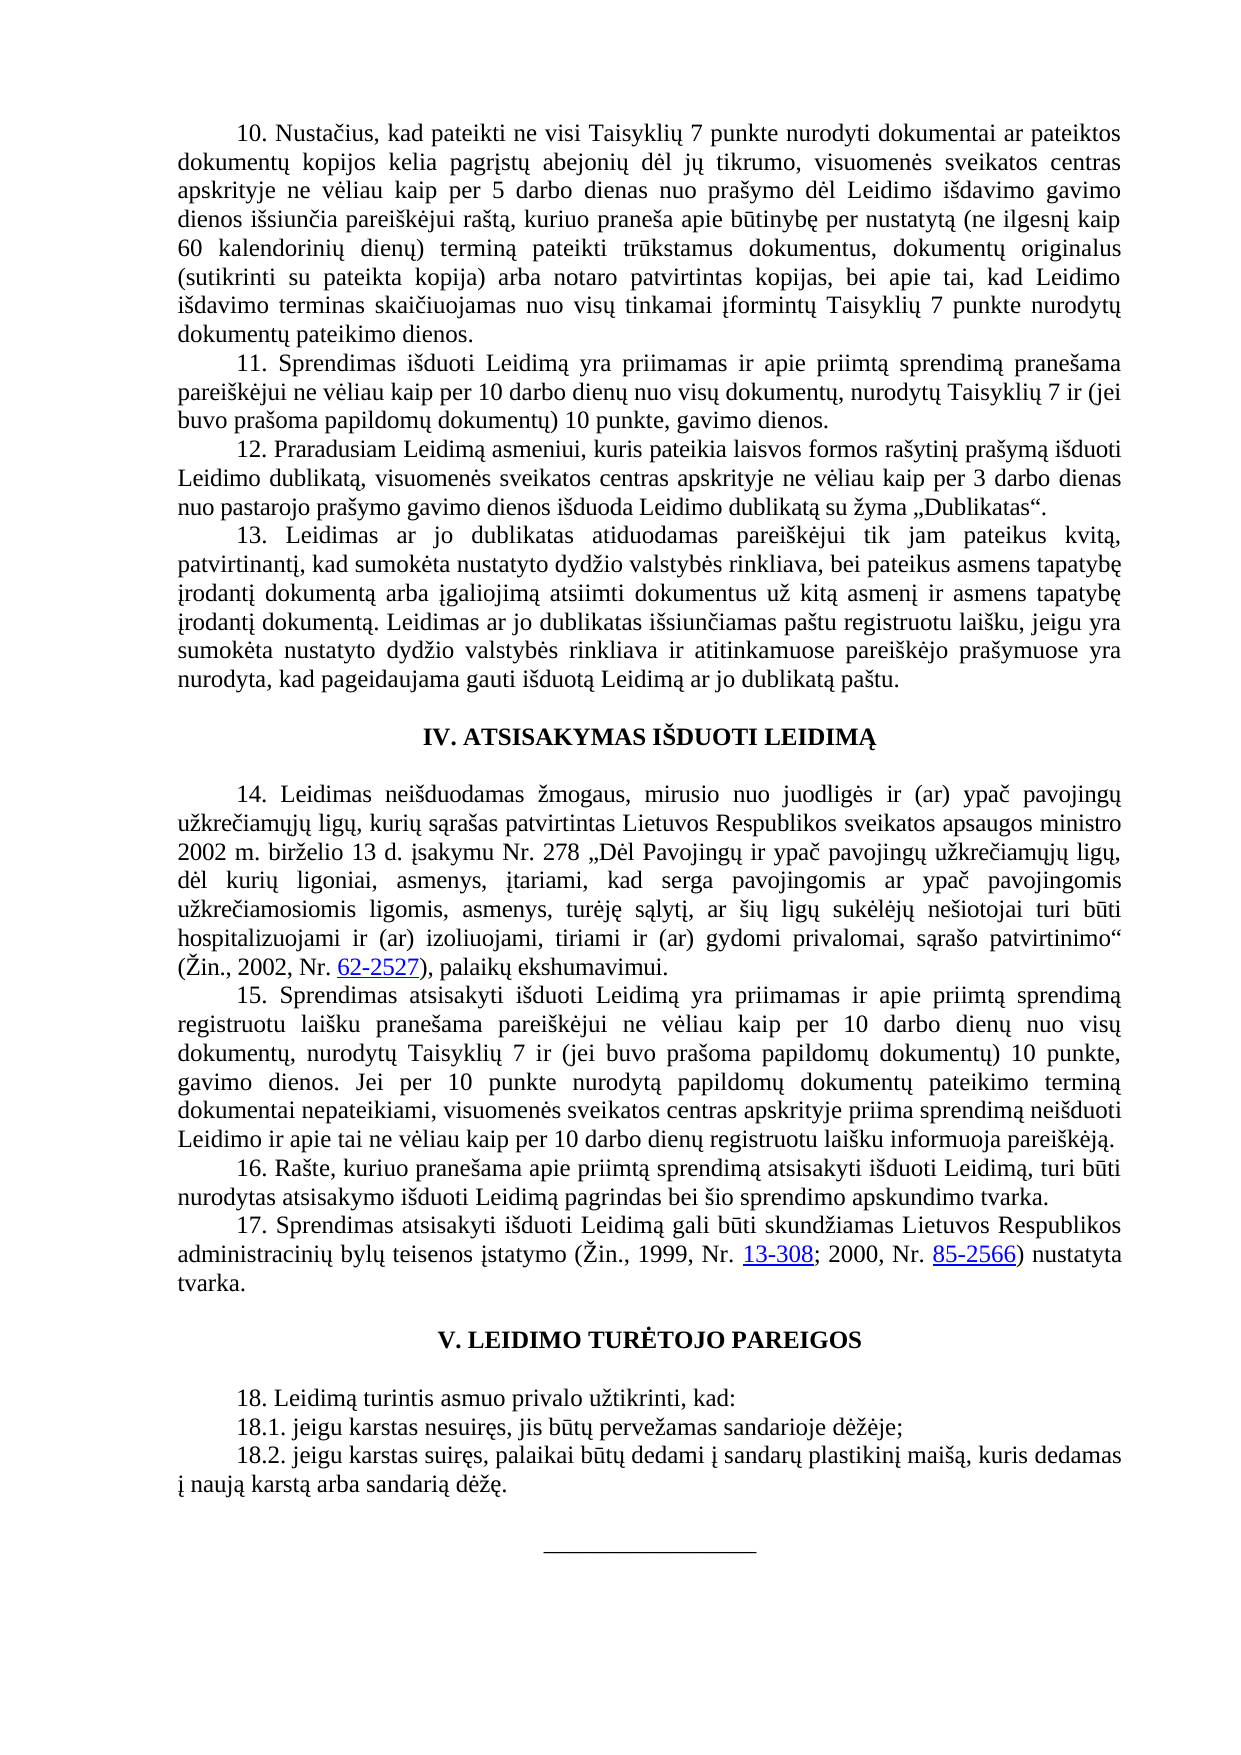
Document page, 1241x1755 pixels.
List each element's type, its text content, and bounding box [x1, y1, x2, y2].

text V. LEIDIMO TURĖTOJO PAREIGOS [177, 1326, 1122, 1354]
text 11. Sprendimas išduoti Leidimą yra priimamas ir apie priimtą sprendimą pranešama pareiškėjui ne vėliau kaip per 10 darbo dienų nuo visų dokumentų, nurodytų Taisyklių 7 ir (jei buvo prašoma papildomų dokumentų) 10 punkte, gavimo dienos. [177, 348, 1122, 434]
text _________________ [177, 1527, 1122, 1556]
text IV. ATSISAKYMAS IŠDUOTI LEIDIMĄ [177, 722, 1122, 751]
text 18.2. jeigu karstas suiręs, palaikai būtų dedami į sandarų plastikinį maišą, kuris dedamas į naują karstą arba sandarią dėžę. [177, 1441, 1122, 1498]
text 16. Rašte, kuriuo pranešama apie priimtą sprendimą atsisakyti išduoti Leidimą, turi būti nurodytas atsisakymo išduoti Leidimą pagrindas bei šio sprendimo apskundimo tvarka. [177, 1153, 1122, 1211]
text 14. Leidimas neišduodamas žmogaus, mirusio nuo juodligės ir (ar) ypač pavojingų užkrečiamųjų ligų, kurių sąrašas patvirtintas Lietuvos Respublikos sveikatos apsaugos ministro 2002 m. birželio 13 d. įsakymu Nr. 278 „Dėl Pavojingų ir ypač pavojingų užkrečiamųjų ligų, dėl kurių ligoniai, asmenys, įtariami, kad serga pavojingomis ar ypač pavojingomis užkrečiamosiomis ligomis, asmenys, turėję sąlytį, ar šių ligų sukėlėjų nešiotojai turi būti hospitalizuojami ir (ar) izoliuojami, tiriami ir (ar) gydomi privalomai, sąrašo patvirtinimo“ (Žin., 2002, Nr. 62-2527), palaikų ekshumavimui. [177, 779, 1122, 981]
text 18.1. jeigu karstas nesuiręs, jis būtų pervežamas sandarioje dėžėje; [177, 1412, 1122, 1441]
text 13. Leidimas ar jo dublikatas atiduodamas pareiškėjui tik jam pateikus kvitą, patvirtinantį, kad sumokėta nustatyto dydžio valstybės rinkliava, bei pateikus asmens tapatybę įrodantį dokumentą arba įgaliojimą atsiimti dokumentus už kitą asmenį ir asmens tapatybę įrodantį dokumentą. Leidimas ar jo dublikatas išsiunčiamas paštu registruotu laišku, jeigu yra sumokėta nustatyto dydžio valstybės rinkliava ir atitinkamuose pareiškėjo prašymuose yra nurodyta, kad pageidaujama gauti išduotą Leidimą ar jo dublikatą paštu. [177, 521, 1122, 693]
text 18. Leidimą turintis asmuo privalo užtikrinti, kad: [177, 1383, 1122, 1412]
text 17. Sprendimas atsisakyti išduoti Leidimą gali būti skundžiamas Lietuvos Respublikos administracinių bylų teisenos įstatymo (Žin., 1999, Nr. 13-308; 2000, Nr. 85-2566) nustatyta tvarka. [177, 1211, 1122, 1297]
text 10. Nustačius, kad pateikti ne visi Taisyklių 7 punkte nurodyti dokumentai ar pateiktos dokumentų kopijos kelia pagrįstų abejonių dėl jų tikrumo, visuomenės sveikatos centras apskrityje ne vėliau kaip per 5 darbo dienas nuo prašymo dėl Leidimo išdavimo gavimo dienos išsiunčia pareiškėjui raštą, kuriuo praneša apie būtinybę per nustatytą (ne ilgesnį kaip 60 kalendorinių dienų) terminą pateikti trūkstamus dokumentus, dokumentų originalus (sutikrinti su pateikta kopija) arba notaro patvirtintas kopijas, bei apie tai, kad Leidimo išdavimo terminas skaičiuojamas nuo visų tinkamai įformintų Taisyklių 7 punkte nurodytų dokumentų pateikimo dienos. [177, 118, 1122, 348]
text 15. Sprendimas atsisakyti išduoti Leidimą yra priimamas ir apie priimtą sprendimą registruotu laišku pranešama pareiškėjui ne vėliau kaip per 10 darbo dienų nuo visų dokumentų, nurodytų Taisyklių 7 ir (jei buvo prašoma papildomų dokumentų) 10 punkte, gavimo dienos. Jei per 10 punkte nurodytą papildomų dokumentų pateikimo terminą dokumentai nepateikiami, visuomenės sveikatos centras apskrityje priima sprendimą neišduoti Leidimo ir apie tai ne vėliau kaip per 10 darbo dienų registruotu laišku informuoja pareiškėją. [177, 981, 1122, 1153]
text 12. Praradusiam Leidimą asmeniui, kuris pateikia laisvos formos rašytinį prašymą išduoti Leidimo dublikatą, visuomenės sveikatos centras apskrityje ne vėliau kaip per 3 darbo dienas nuo pastarojo prašymo gavimo dienos išduoda Leidimo dublikatą su žyma „Dublikatas“. [177, 434, 1122, 521]
